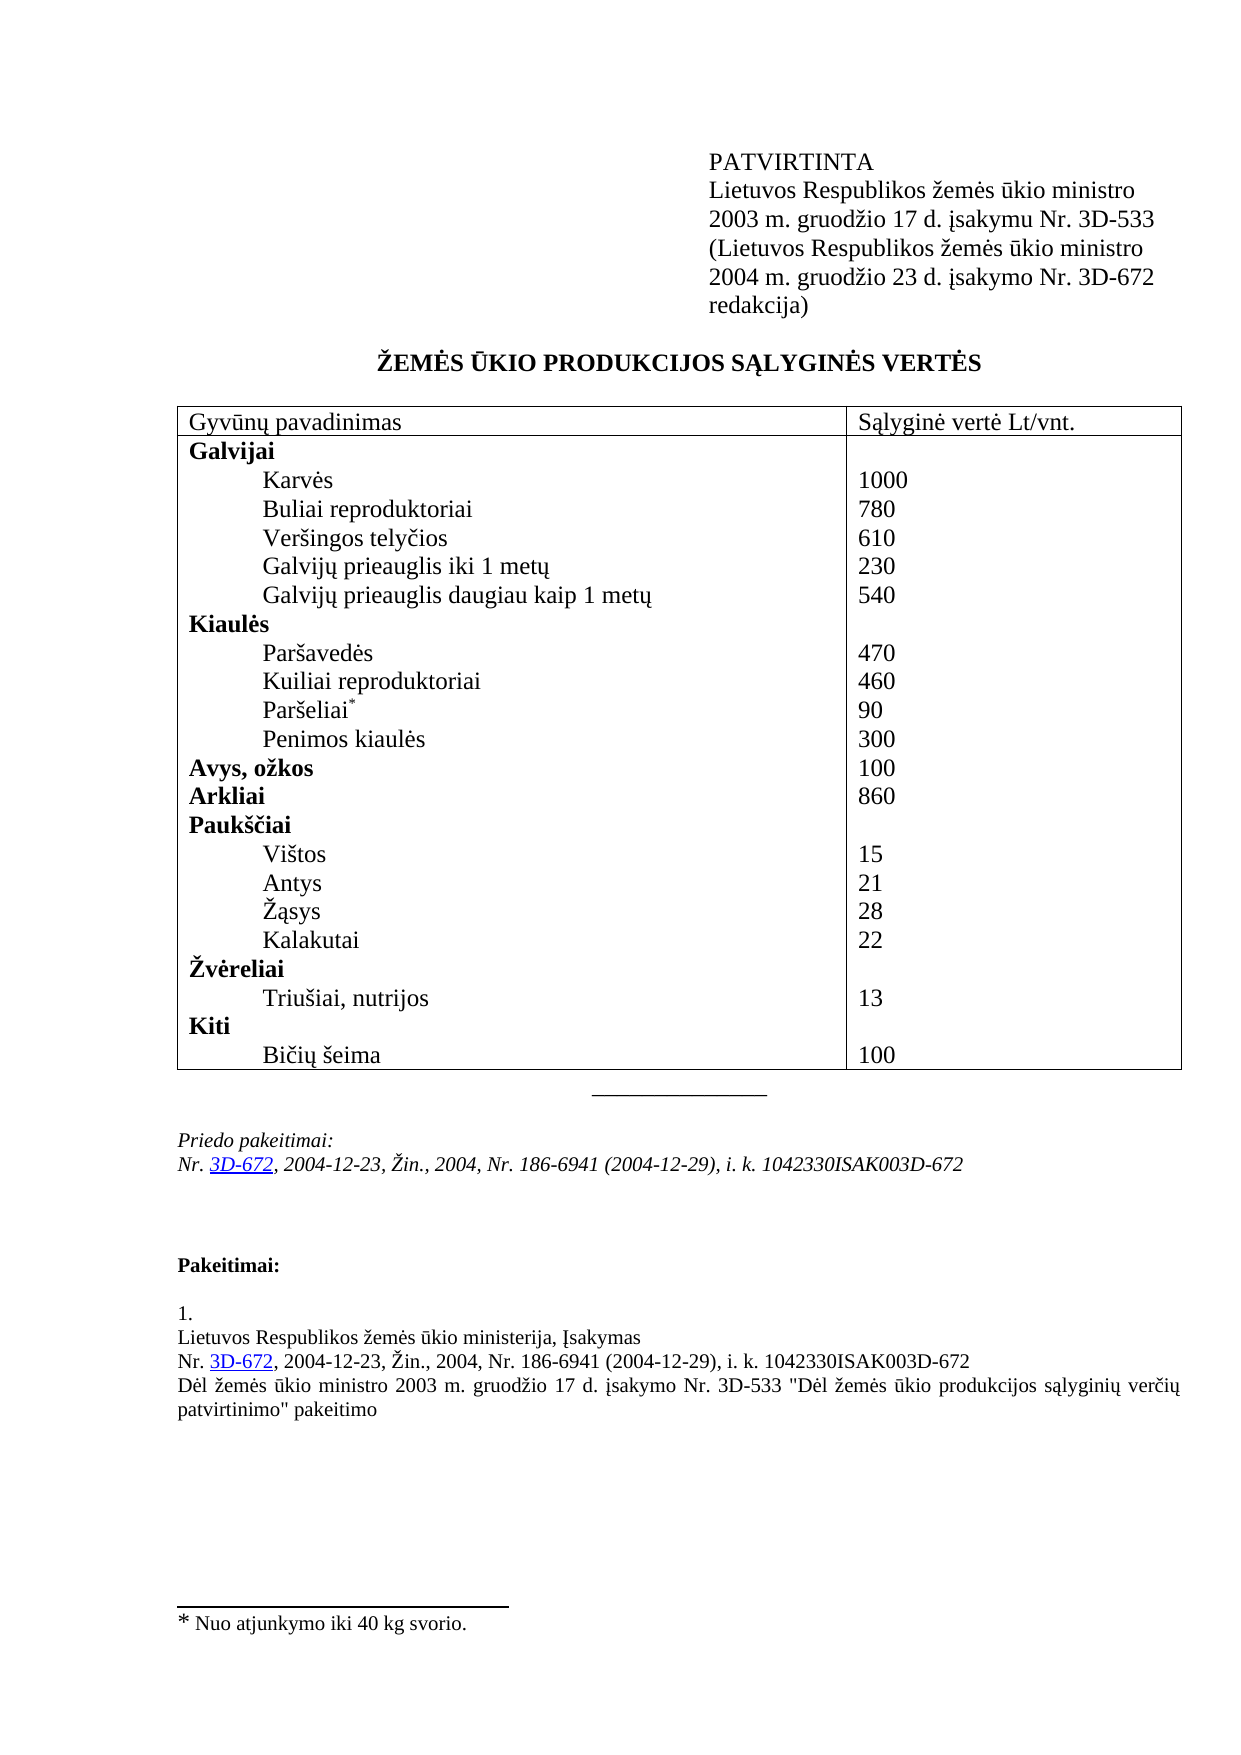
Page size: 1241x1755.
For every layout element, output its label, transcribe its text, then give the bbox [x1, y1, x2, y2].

table_cell Triušiai, nutrijos [178, 983, 846, 1011]
table_cell [847, 436, 1181, 465]
table_cell 1000 [847, 465, 1181, 494]
table_cell 300 [847, 724, 1181, 753]
table_cell Paršavedės [178, 638, 846, 666]
table_cell Galvijų prieauglis daugiau kaip 1 metų [178, 580, 846, 609]
table_cell 100 [847, 753, 1181, 781]
table_cell Vištos [178, 839, 846, 868]
text Nr. 3D-672, 2004-12-23, Žin., 2004, Nr. 186-6941 (2004-12-29), i. k. 1042330ISAK003D-672 [177, 1152, 1181, 1176]
text Lietuvos Respublikos žemės ūkio ministro [177, 176, 1181, 204]
text Priedo pakeitimai: [177, 1127, 1181, 1152]
table_cell Kiti [178, 1011, 846, 1040]
table_cell 90 [847, 695, 1181, 724]
table_cell [847, 954, 1181, 983]
text redakcija) [177, 291, 1181, 319]
table_cell Karvės [178, 465, 846, 494]
text (Lietuvos Respublikos žemės ūkio ministro [177, 233, 1181, 262]
table_cell [847, 609, 1181, 638]
table_cell [847, 1011, 1181, 1040]
table_cell Antys [178, 868, 846, 896]
table_cell 610 [847, 523, 1181, 551]
table_cell Paukščiai [178, 810, 846, 839]
table_cell 100 [847, 1040, 1181, 1069]
text ______________ [177, 1070, 1181, 1099]
table_cell Avys, ožkos [178, 753, 846, 781]
text Pakeitimai: [177, 1252, 1181, 1277]
table_cell 860 [847, 781, 1181, 810]
table_cell Kalakutai [178, 925, 846, 954]
table_cell Bičių šeima [178, 1040, 846, 1069]
table_cell [847, 810, 1181, 839]
table_cell Galvijų prieauglis iki 1 metų [178, 551, 846, 580]
table_header Sąlyginė vertė Lt/vnt. [847, 407, 1181, 435]
table_cell 780 [847, 494, 1181, 523]
table_cell Kiaulės [178, 609, 846, 638]
table_cell Veršingos telyčios [178, 523, 846, 551]
table_cell 540 [847, 580, 1181, 609]
table_cell 13 [847, 983, 1181, 1011]
text 2003 m. gruodžio 17 d. įsakymu Nr. 3D-533 [177, 204, 1181, 233]
text 2004 m. gruodžio 23 d. įsakymo Nr. 3D-672 [177, 262, 1181, 291]
table_cell 15 [847, 839, 1181, 868]
table_cell Žvėreliai [178, 954, 846, 983]
text Lietuvos Respublikos žemės ūkio ministerija, Įsakymas [177, 1325, 1181, 1349]
table_cell 22 [847, 925, 1181, 954]
table_cell Penimos kiaulės [178, 724, 846, 753]
table_cell 28 [847, 896, 1181, 925]
table_cell 470 [847, 638, 1181, 666]
table_cell Galvijai [178, 436, 846, 465]
text ŽEMĖS ŪKIO PRODUKCIJOS SĄLYGINĖS VERTĖS [177, 348, 1181, 377]
text Nr. 3D-672, 2004-12-23, Žin., 2004, Nr. 186-6941 (2004-12-29), i. k. 1042330ISAK003D-672 [177, 1349, 1181, 1373]
table_cell 460 [847, 666, 1181, 695]
table_cell Arkliai [178, 781, 846, 810]
table_cell Žąsys [178, 896, 846, 925]
table_header Gyvūnų pavadinimas [178, 407, 846, 435]
table_cell Kuiliai reproduktoriai [178, 666, 846, 695]
table_cell 230 [847, 551, 1181, 580]
text Dėl žemės ūkio ministro 2003 m. gruodžio 17 d. įsakymo Nr. 3D-533 "Dėl žemės ūkio produkcijos sąlyginių verčių patvirtinimo" pakeitimo [177, 1373, 1181, 1421]
text 1. [177, 1301, 1181, 1325]
table_cell Buliai reproduktoriai [178, 494, 846, 523]
text PATVIRTINTA [177, 147, 1181, 176]
table_cell 21 [847, 868, 1181, 896]
table_cell Paršeliai [178, 695, 846, 724]
